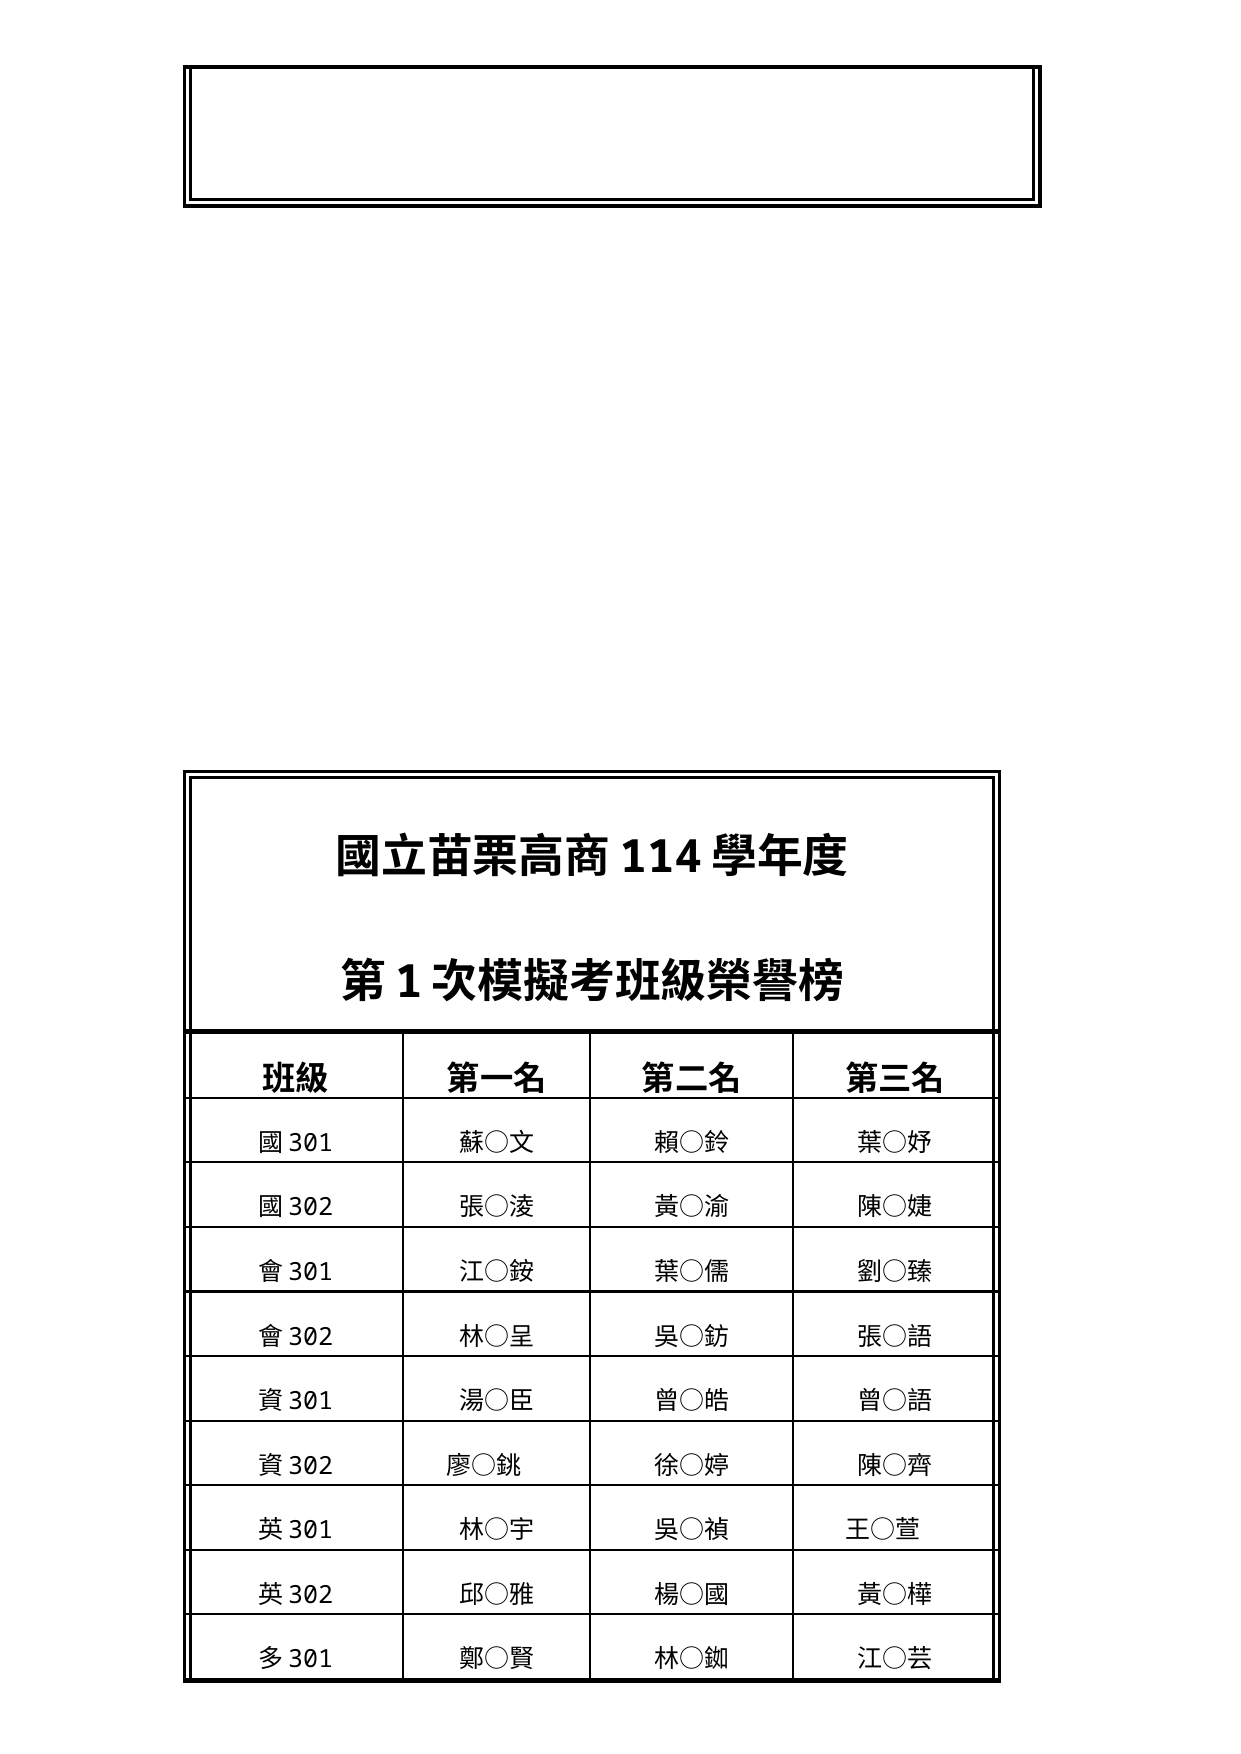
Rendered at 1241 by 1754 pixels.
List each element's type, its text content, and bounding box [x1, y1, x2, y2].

table_cell 楊○國 [591, 1551, 792, 1613]
table_cell 會302 [192, 1293, 402, 1355]
table_cell 第一名 [404, 1034, 589, 1097]
table_cell 葉○儒 [591, 1228, 792, 1290]
table_cell 國302 [192, 1163, 402, 1226]
table_cell 林○宇 [404, 1486, 589, 1549]
table_header 國立苗栗高商114學年度 第1次模擬考班級榮譽榜 [187, 773, 996, 1029]
table_cell 鄭○賢 [404, 1615, 589, 1678]
table_cell 王○萱 [794, 1486, 992, 1549]
table_cell 張○淩 [404, 1163, 589, 1226]
table_cell 陳○婕 [794, 1163, 992, 1226]
table_cell 廖○銚 [404, 1422, 589, 1484]
table_cell 班級 [192, 1034, 402, 1097]
table_cell 黃○樺 [794, 1551, 992, 1613]
table_cell 江○芸 [794, 1615, 992, 1678]
table_cell 林○呈 [404, 1293, 589, 1355]
table_cell 曾○皓 [591, 1357, 792, 1419]
table_cell 英302 [192, 1551, 402, 1613]
table_cell 江○銨 [404, 1228, 589, 1290]
table_cell 第二名 [591, 1034, 792, 1097]
table_cell 邱○雅 [404, 1551, 589, 1613]
table_cell 吳○禎 [591, 1486, 792, 1549]
table_cell 葉○妤 [794, 1099, 992, 1161]
table_cell 湯○臣 [404, 1357, 589, 1419]
table_cell 劉○臻 [794, 1228, 992, 1290]
table_cell 徐○婷 [591, 1422, 792, 1484]
table_cell 林○銣 [591, 1615, 792, 1678]
table_cell 吳○鈁 [591, 1293, 792, 1355]
table_cell 張○語 [794, 1293, 992, 1355]
table_cell 蘇○文 [404, 1099, 589, 1161]
table_cell 國301 [192, 1099, 402, 1161]
table_cell 資302 [192, 1422, 402, 1484]
table_cell 資301 [192, 1357, 402, 1419]
table_cell 賴○鈴 [591, 1099, 792, 1161]
table_cell 多301 [192, 1615, 402, 1678]
table_cell 陳○齊 [794, 1422, 992, 1484]
table_cell 曾○語 [794, 1357, 992, 1419]
table_cell 英301 [192, 1486, 402, 1549]
table_cell 第三名 [794, 1034, 992, 1097]
table_cell [192, 69, 1032, 198]
table_cell 會301 [192, 1228, 402, 1290]
table_cell 黃○渝 [591, 1163, 792, 1226]
